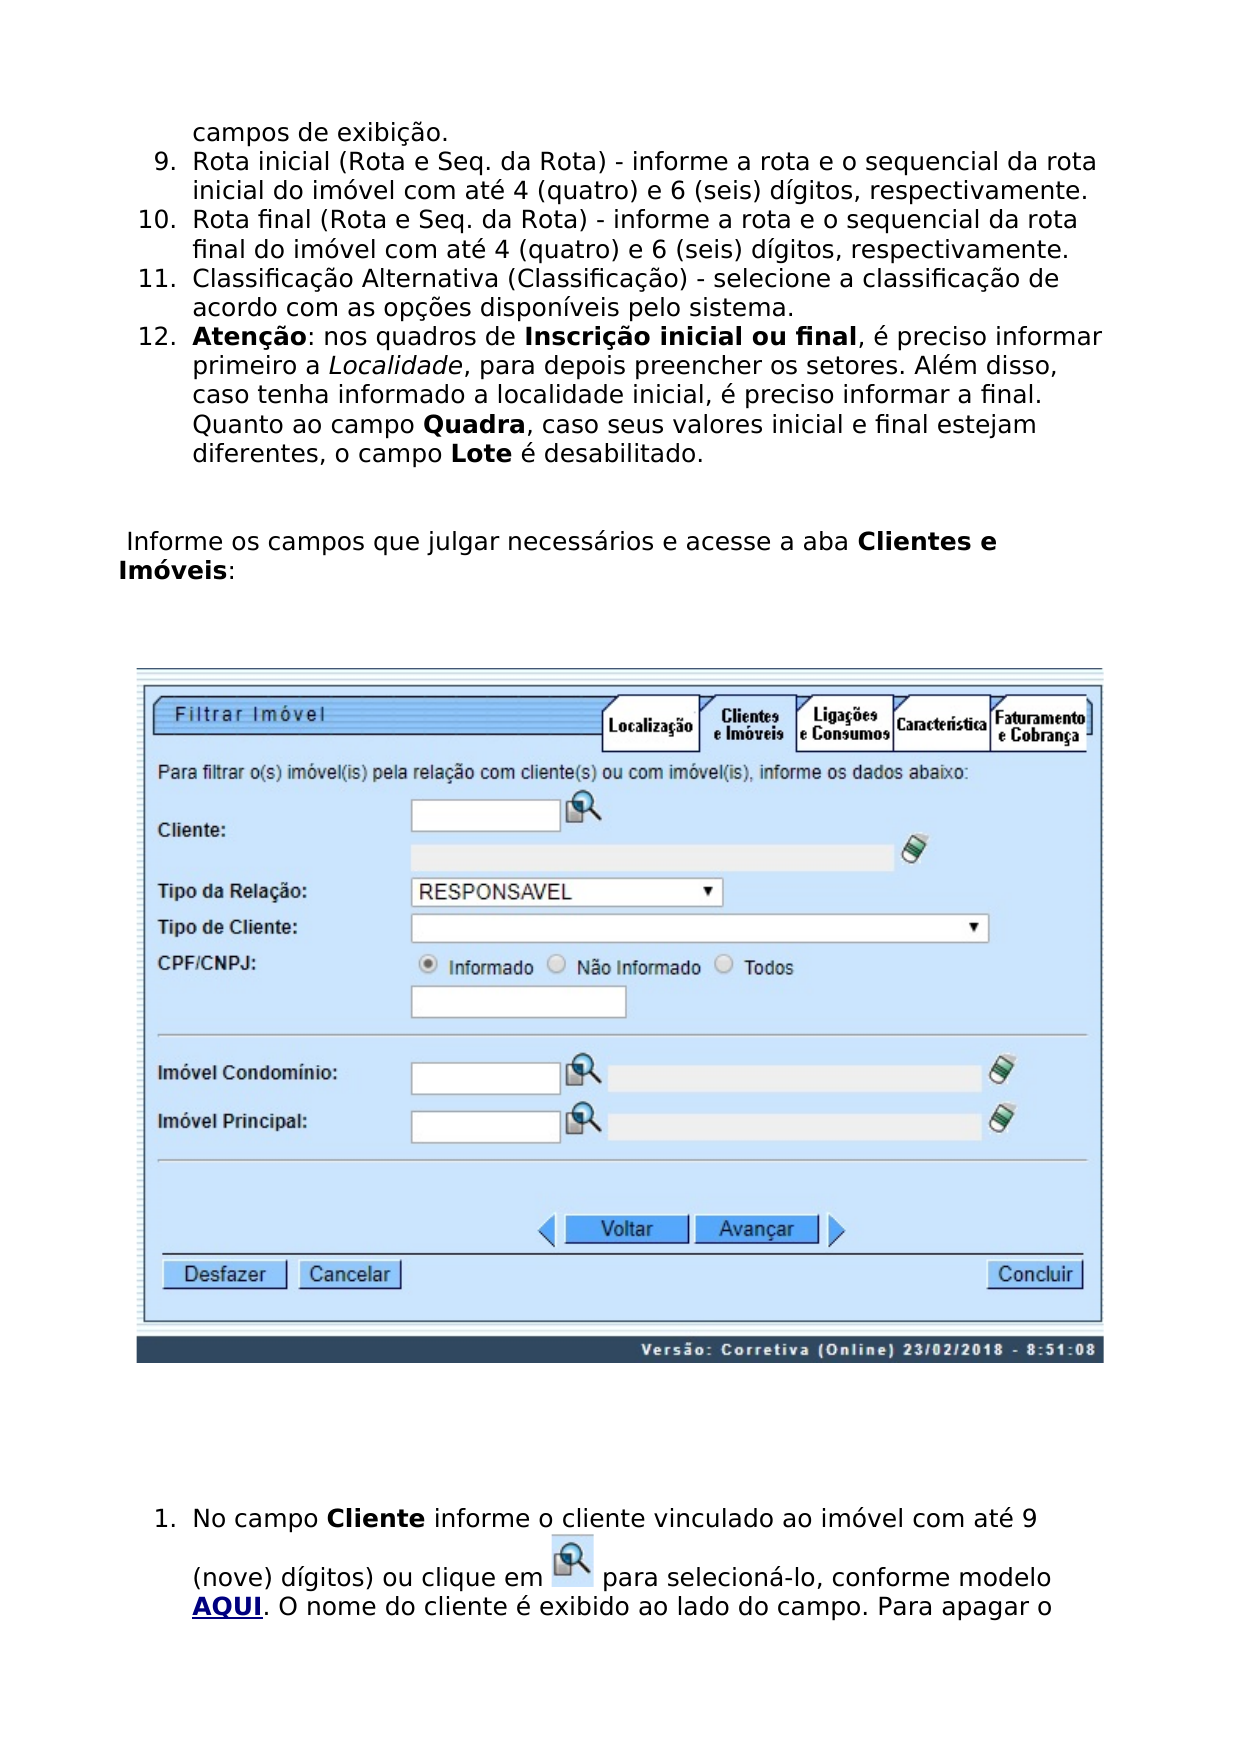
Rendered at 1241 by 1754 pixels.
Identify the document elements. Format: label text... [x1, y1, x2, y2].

list Rota inicial (Rota e Seq. da Rota) - informe a rota e o sequencial da rota inicial do imóvel com até 4 (quatro) e 6 (seis) dígitos, respectivamente. [177, 147, 1122, 206]
list Atenção: nos quadros de Inscrição inicial ou final, é preciso informar primeiro a Localidade, para depois preencher os setores. Além disso, caso tenha informado a localidade inicial, é preciso informar a final. Quanto ao campo Quadra, caso seus valores inicial e final estejam diferentes, o campo Lote é desabilitado. [177, 322, 1122, 468]
list Classificação Alternativa (Classificação) - selecione a classificação de acordo com as opções disponíveis pelo sistema. [177, 264, 1122, 322]
picture [551, 1533, 594, 1587]
list campos de exibição. [177, 118, 1122, 147]
text Informe os campos que julgar necessários e acesse a aba Clientes e Imóveis: [118, 498, 1122, 585]
list No campo Cliente informe o cliente vinculado ao imóvel com até 9 (nove) dígitos) ou clique em para selecioná-lo, conforme modelo AQUI. O nome do cliente é exibido ao lado do campo. Para apagar o [177, 1504, 1122, 1622]
list Rota final (Rota e Seq. da Rota) - informe a rota e o sequencial da rota final do imóvel com até 4 (quatro) e 6 (seis) dígitos, respectivamente. [177, 206, 1122, 264]
picture [136, 668, 1104, 1363]
